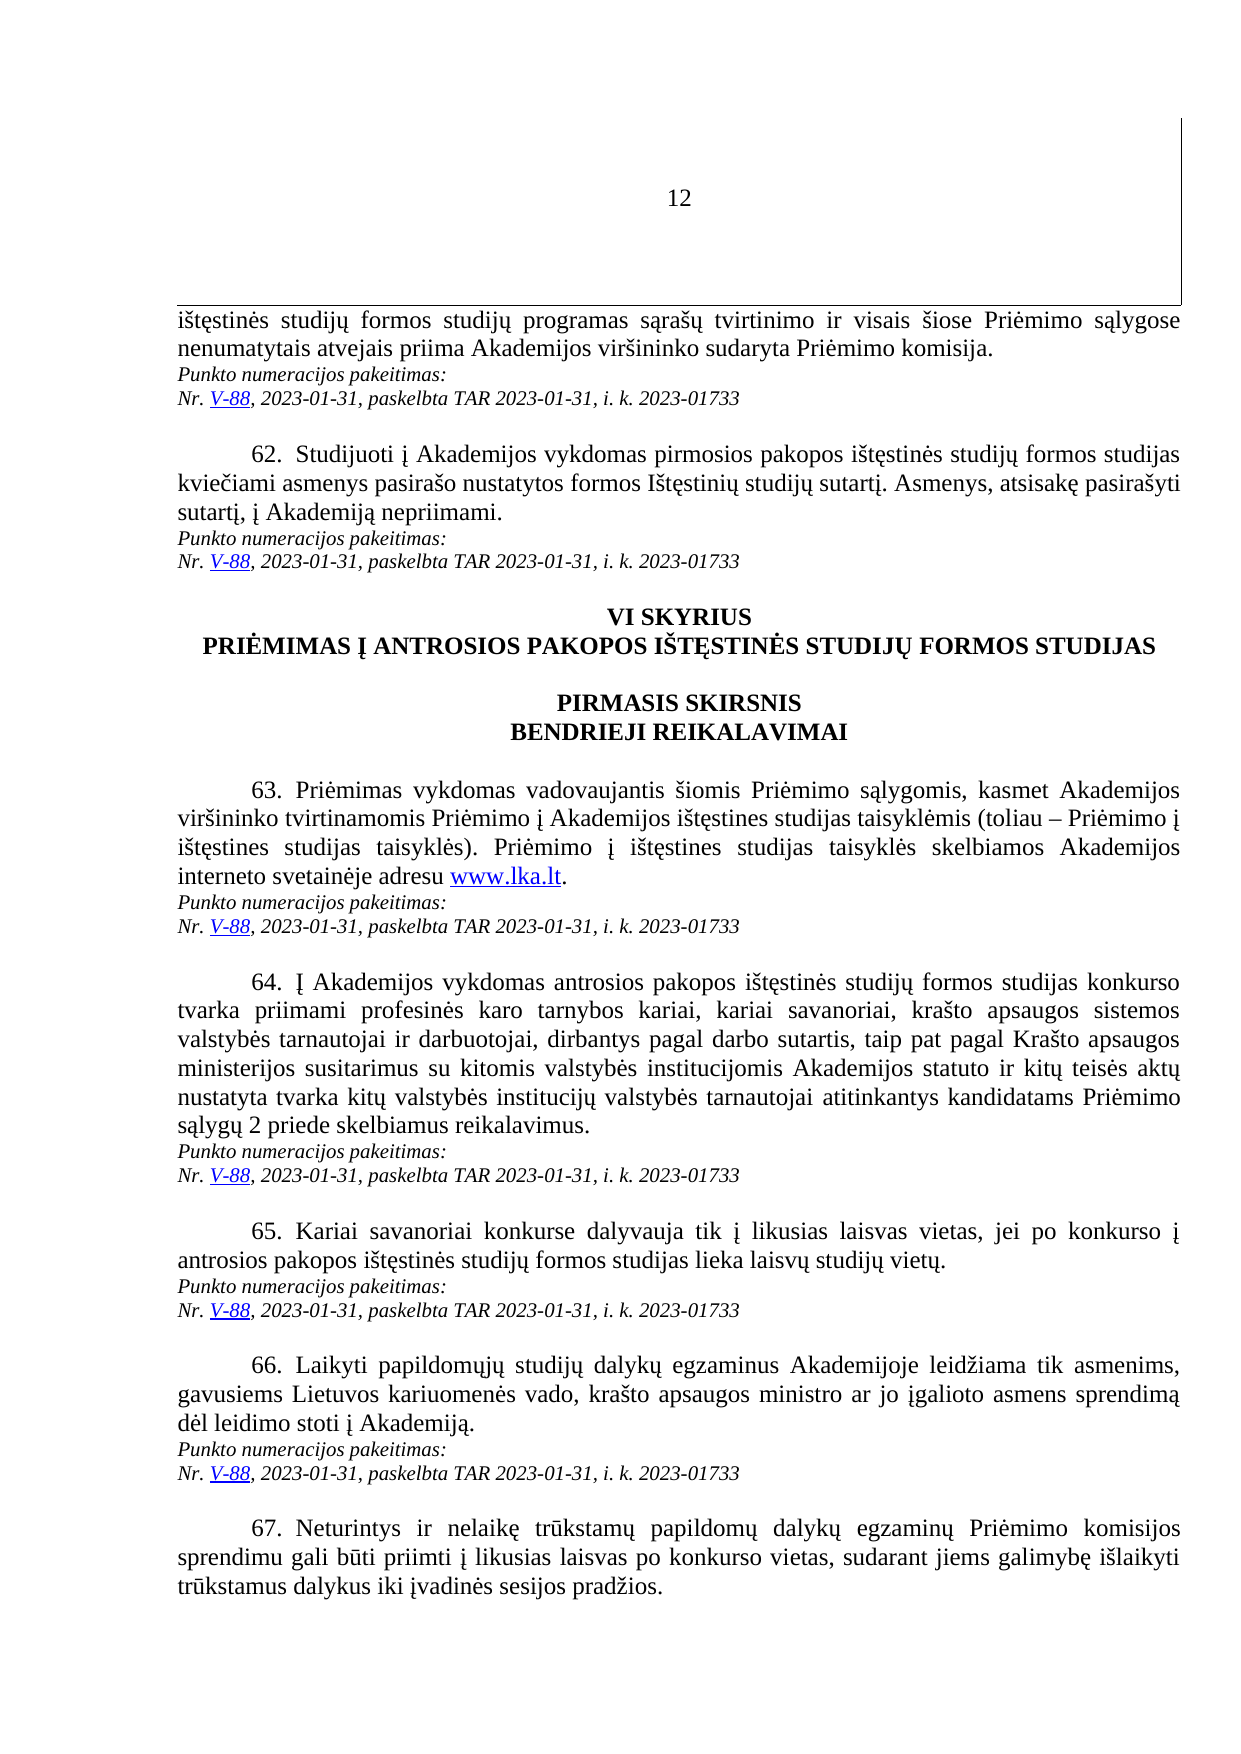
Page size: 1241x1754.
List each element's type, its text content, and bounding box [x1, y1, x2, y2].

text Nr. V-88, 2023-01-31, paskelbta TAR 2023-01-31, i. k. 2023-01733 [177, 1461, 1181, 1485]
text BENDRIEJI REIKALAVIMAI [177, 717, 1181, 746]
text Nr. V-88, 2023-01-31, paskelbta TAR 2023-01-31, i. k. 2023-01733 [177, 914, 1181, 938]
text Nr. V-88, 2023-01-31, paskelbta TAR 2023-01-31, i. k. 2023-01733 [177, 1298, 1181, 1322]
text 63. Priėmimas vykdomas vadovaujantis šiomis Priėmimo sąlygomis, kasmet Akademijos viršininko tvirtinamomis Priėmimo į Akademijos ištęstines studijas taisyklėmis (toliau – Priėmimo į ištęstines studijas taisyklės). Priėmimo į ištęstines studijas taisyklės skelbiamos Akademijos interneto svetainėje adresu www.lka.lt. [177, 775, 1181, 890]
text PRIĖMIMAS Į ANTROSIOS PAKOPOS IŠTĘSTINĖS STUDIJŲ FORMOS STUDIJAS [177, 631, 1181, 660]
text Punkto numeracijos pakeitimas: [177, 525, 1181, 549]
text Nr. V-88, 2023-01-31, paskelbta TAR 2023-01-31, i. k. 2023-01733 [177, 386, 1181, 410]
text Punkto numeracijos pakeitimas: [177, 890, 1181, 914]
text 67. Neturintys ir nelaikę trūkstamų papildomų dalykų egzaminų Priėmimo komisijos sprendimu gali būti priimti į likusias laisvas po konkurso vietas, sudarant jiems galimybę išlaikyti trūkstamus dalykus iki įvadinės sesijos pradžios. [177, 1513, 1181, 1600]
text ištęstinės studijų formos studijų programas sąrašų tvirtinimo ir visais šiose Priėmimo sąlygose nenumatytais atvejais priima Akademijos viršininko sudaryta Priėmimo komisija. [177, 305, 1181, 362]
text 64. Į Akademijos vykdomas antrosios pakopos ištęstinės studijų formos studijas konkurso tvarka priimami profesinės karo tarnybos kariai, kariai savanoriai, krašto apsaugos sistemos valstybės tarnautojai ir darbuotojai, dirbantys pagal darbo sutartis, taip pat pagal Krašto apsaugos ministerijos susitarimus su kitomis valstybės institucijomis Akademijos statuto ir kitų teisės aktų nustatyta tvarka kitų valstybės institucijų valstybės tarnautojai atitinkantys kandidatams Priėmimo sąlygų 2 priede skelbiamus reikalavimus. [177, 967, 1181, 1139]
text 65. Kariai savanoriai konkurse dalyvauja tik į likusias laisvas vietas, jei po konkurso į antrosios pakopos ištęstinės studijų formos studijas lieka laisvų studijų vietų. [177, 1216, 1181, 1273]
text 62. Studijuoti į Akademijos vykdomas pirmosios pakopos ištęstinės studijų formos studijas kviečiami asmenys pasirašo nustatytos formos Ištęstinių studijų sutartį. Asmenys, atsisakę pasirašyti sutartį, į Akademiją nepriimami. [177, 439, 1181, 525]
text Punkto numeracijos pakeitimas: [177, 1437, 1181, 1461]
text Nr. V-88, 2023-01-31, paskelbta TAR 2023-01-31, i. k. 2023-01733 [177, 1163, 1181, 1187]
text VI SKYRIUS [177, 602, 1181, 631]
text PIRMASIS SKIRSNIS [177, 688, 1181, 717]
text Punkto numeracijos pakeitimas: [177, 362, 1181, 386]
text Nr. V-88, 2023-01-31, paskelbta TAR 2023-01-31, i. k. 2023-01733 [177, 549, 1181, 573]
text Punkto numeracijos pakeitimas: [177, 1273, 1181, 1298]
text 66. Laikyti papildomųjų studijų dalykų egzaminus Akademijoje leidžiama tik asmenims, gavusiems Lietuvos kariuomenės vado, krašto apsaugos ministro ar jo įgalioto asmens sprendimą dėl leidimo stoti į Akademiją. [177, 1350, 1181, 1437]
text Punkto numeracijos pakeitimas: [177, 1139, 1181, 1163]
